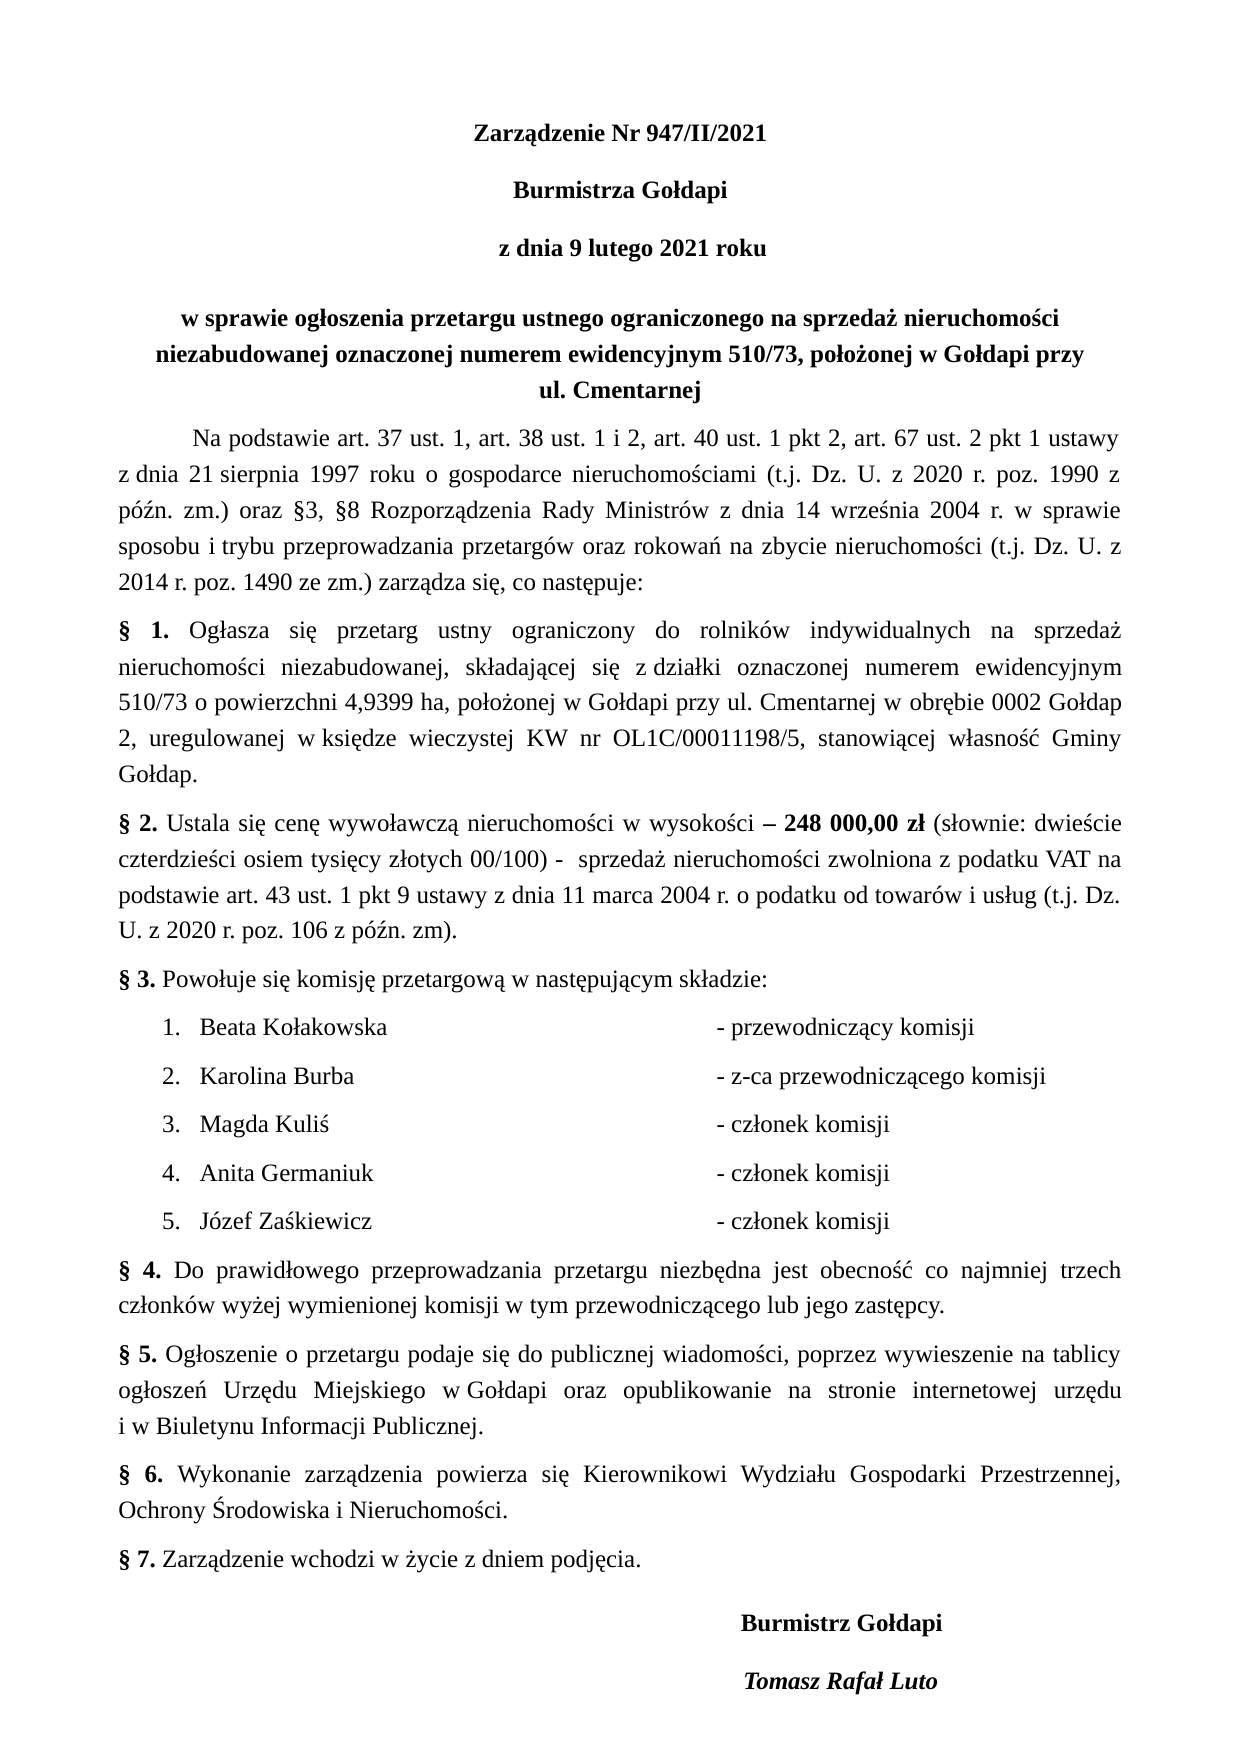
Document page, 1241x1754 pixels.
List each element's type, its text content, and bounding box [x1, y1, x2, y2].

text Tomasz Rafał Luto [118, 1666, 1122, 1695]
text § 5. Ogłoszenie o przetargu podaje się do publicznej wiadomości, poprzez wywieszenie na tablicy ogłoszeń Urzędu Miejskiego w Gołdapi oraz opublikowanie na stronie internetowej urzędu i w Biuletynu Informacji Publicznej. [118, 1339, 1122, 1440]
text Na podstawie art. 37 ust. 1, art. 38 ust. 1 i 2, art. 40 ust. 1 pkt 2, art. 67 ust. 2 pkt 1 ustawy z dnia 21 sierpnia 1997 roku o gospodarce nieruchomościami (t.j. Dz. U. z 2020 r. poz. 1990 z późn. zm.) oraz §3, §8 Rozporządzenia Rady Ministrów z dnia 14 września 2004 r. w sprawie sposobu i trybu przeprowadzania przetargów oraz rokowań na zbycie nieruchomości (t.j. Dz. U. z 2014 r. poz. 1490 ze zm.) zarządza się, co następuje: [118, 423, 1122, 596]
text z dnia 9 lutego 2021 roku [118, 233, 1122, 262]
text Burmistrza Gołdapi [118, 176, 1122, 204]
text § 7. Zarządzenie wchodzi w życie z dniem podjęcia. [118, 1544, 1122, 1572]
text § 6. Wykonanie zarządzenia powierza się Kierownikowi Wydziału Gospodarki Przestrzennej, Ochrony Środowiska i Nieruchomości. [118, 1459, 1122, 1524]
list Beata Kołakowska - przewodniczący komisji [162, 1012, 1122, 1041]
text Zarządzenie Nr 947/II/2021 [118, 118, 1122, 147]
list Magda Kuliś - członek komisji [162, 1109, 1122, 1138]
list Karolina Burba - z-ca przewodniczącego komisji [162, 1061, 1122, 1090]
text § 1. Ogłasza się przetarg ustny ograniczony do rolników indywidualnych na sprzedaż nieruchomości niezabudowanej, składającej się z działki oznaczonej numerem ewidencyjnym 510/73 o powierzchni 4,9399 ha, położonej w Gołdapi przy ul. Cmentarnej w obrębie 0002 Gołdap 2, uregulowanej w księdze wieczystej KW nr OL1C/00011198/5, stanowiącej własność Gminy Gołdap. [118, 616, 1122, 788]
text Burmistrz Gołdapi [118, 1608, 1122, 1637]
list Józef Zaśkiewicz - członek komisji [162, 1206, 1122, 1235]
text § 2. Ustala się cenę wywoławczą nieruchomości w wysokości – 248 000,00 zł (słownie: dwieście czterdzieści osiem tysięcy złotych 00/100) - sprzedaż nieruchomości zwolniona z podatku VAT na podstawie art. 43 ust. 1 pkt 9 ustawy z dnia 11 marca 2004 r. o podatku od towarów i usług (t.j. Dz. U. z 2020 r. poz. 106 z późn. zm). [118, 808, 1122, 944]
list Anita Germaniuk - członek komisji [162, 1158, 1122, 1187]
text w sprawie ogłoszenia przetargu ustnego ograniczonego na sprzedaż nieruchomości niezabudowanej oznaczonej numerem ewidencyjnym 510/73, położonej w Gołdapi przy ul. Cmentarnej [118, 303, 1122, 404]
text § 4. Do prawidłowego przeprowadzania przetargu niezbędna jest obecność co najmniej trzech członków wyżej wymienionej komisji w tym przewodniczącego lub jego zastępcy. [118, 1255, 1122, 1319]
text § 3. Powołuje się komisję przetargową w następującym składzie: [118, 964, 1122, 993]
